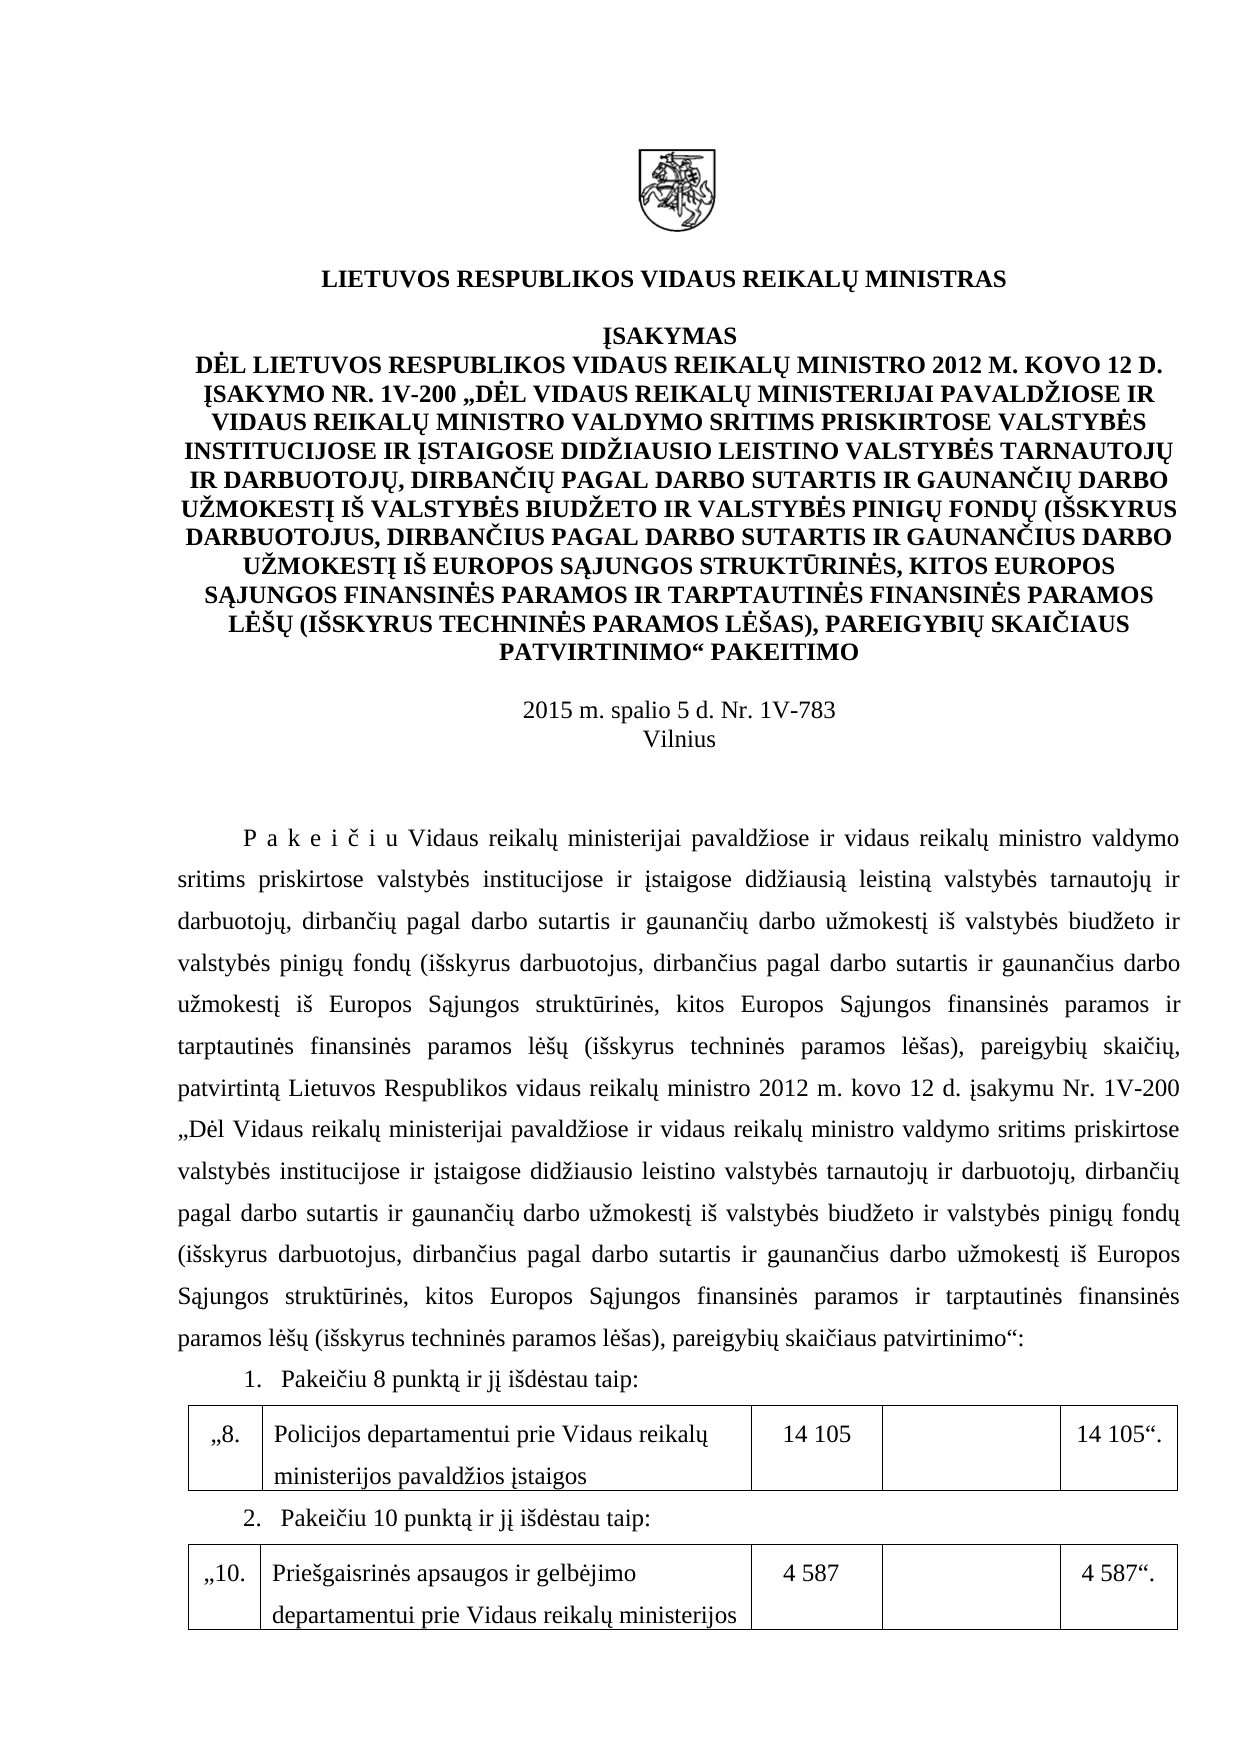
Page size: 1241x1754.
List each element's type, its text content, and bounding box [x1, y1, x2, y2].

table_header 4 587“. [1061, 1545, 1177, 1629]
text 2. Pakeičiu 10 punktą ir jį išdėstau taip: [243, 1491, 1181, 1532]
text 2015 m. spalio 5 d. Nr. 1V-783 [177, 695, 1181, 724]
table_header Policijos departamentui prie Vidaus reikalų ministerijos pavaldžios įstaigos [263, 1406, 751, 1489]
table_header [883, 1545, 1060, 1629]
table_header „10. [189, 1545, 260, 1629]
table_header 14 105“. [1061, 1406, 1177, 1489]
table_header „8. [189, 1406, 262, 1489]
text Vilnius [177, 724, 1181, 752]
text DĖL LIETUVOS RESPUBLIKOS VIDAUS REIKALŲ MINISTRO 2012 M. KOVO 12 D. ĮSAKYMO NR. 1V-200 „DĖL VIDAUS REIKALŲ MINISTERIJAI PAVALDŽIOSE IR VIDAUS REIKALŲ MINISTRO VALDYMO SRITIMS PRISKIRTOSE VALSTYBĖS INSTITUCIJOSE IR ĮSTAIGOSE DIDŽIAUSIO LEISTINO VALSTYBĖS TARNAUTOJŲ IR DARBUOTOJŲ, DIRBANČIŲ PAGAL DARBO SUTARTIS IR GAUNANČIŲ DARBO UŽMOKESTĮ IŠ VALSTYBĖS BIUDŽETO IR VALSTYBĖS PINIGŲ FONDŲ (IŠSKYRUS DARBUOTOJUS, DIRBANČIUS PAGAL DARBO SUTARTIS IR GAUNANČIUS DARBO UŽMOKESTĮ IŠ EUROPOS SĄJUNGOS STRUKTŪRINĖS, KITOS EUROPOS SĄJUNGOS FINANSINĖS PARAMOS IR TARPTAUTINĖS FINANSINĖS PARAMOS LĖŠŲ (IŠSKYRUS TECHNINĖS PARAMOS LĖŠAS), PAREIGYBIŲ SKAIČIAUS PATVIRTINIMO“ PAKEITIMO [177, 350, 1181, 666]
table_header 14 105 [752, 1406, 882, 1489]
subtitle LIETUVOS RESPUBLIKOS VIDAUS REIKALŲ MINISTRas [147, 264, 1181, 292]
table_header Priešgaisrinės apsaugos ir gelbėjimo departamentui prie Vidaus reikalų ministerijos [261, 1545, 751, 1629]
subtitle įsakymas [158, 321, 1181, 350]
text P a k e i č i u Vidaus reikalų ministerijai pavaldžiose ir vidaus reikalų ministro valdymo sritims priskirtose valstybės institucijose ir įstaigose didžiausią leistiną valstybės tarnautojų ir darbuotojų, dirbančių pagal darbo sutartis ir gaunančių darbo užmokestį iš valstybės biudžeto ir valstybės pinigų fondų (išskyrus darbuotojus, dirbančius pagal darbo sutartis ir gaunančius darbo užmokestį iš Europos Sąjungos struktūrinės, kitos Europos Sąjungos finansinės paramos ir tarptautinės finansinės paramos lėšų (išskyrus techninės paramos lėšas), pareigybių skaičių, patvirtintą Lietuvos Respublikos vidaus reikalų ministro 2012 m. kovo 12 d. įsakymu Nr. 1V-200 „Dėl Vidaus reikalų ministerijai pavaldžiose ir vidaus reikalų ministro valdymo sritims priskirtose valstybės institucijose ir įstaigose didžiausio leistino valstybės tarnautojų ir darbuotojų, dirbančių pagal darbo sutartis ir gaunančių darbo užmokestį iš valstybės biudžeto ir valstybės pinigų fondų (išskyrus darbuotojus, dirbančius pagal darbo sutartis ir gaunančius darbo užmokestį iš Europos Sąjungos struktūrinės, kitos Europos Sąjungos finansinės paramos ir tarptautinės finansinės paramos lėšų (išskyrus techninės paramos lėšas), pareigybių skaičiaus patvirtinimo“: [177, 810, 1181, 1352]
text 1. Pakeičiu 8 punktą ir jį išdėstau taip: [243, 1352, 1181, 1393]
table_header [883, 1406, 1060, 1489]
table_header 4 587 [752, 1545, 882, 1629]
